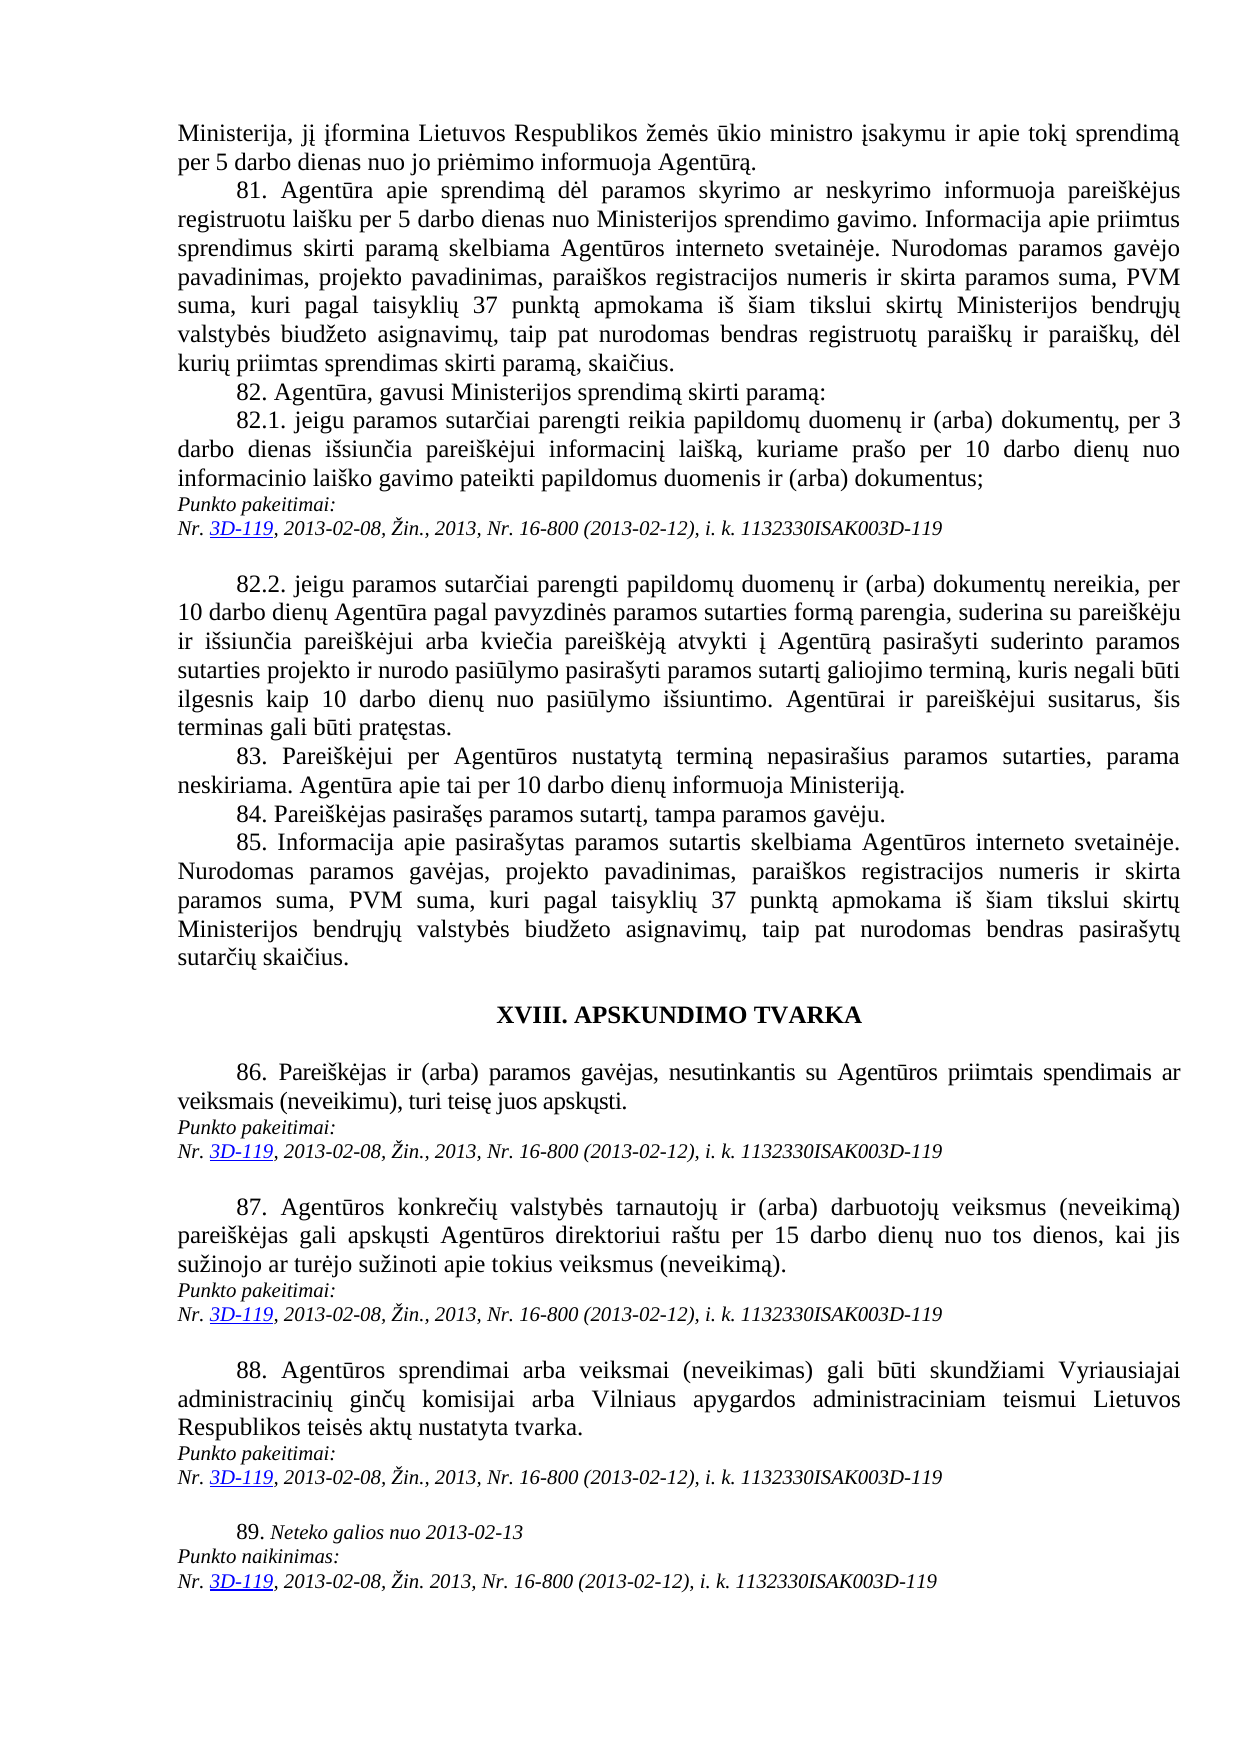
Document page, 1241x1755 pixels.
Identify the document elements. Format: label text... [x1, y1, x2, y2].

text 86. Pareiškėjas ir (arba) paramos gavėjas, nesutinkantis su Agentūros priimtais spendimais ar veiksmais (neveikimu), turi teisę juos apskųsti. [177, 1057, 1181, 1115]
text Punkto pakeitimai: [177, 1441, 1181, 1465]
text Ministerija, jį įformina Lietuvos Respublikos žemės ūkio ministro įsakymu ir apie tokį sprendimą per 5 darbo dienas nuo jo priėmimo informuoja Agentūrą. [177, 118, 1181, 176]
text Punkto pakeitimai: [177, 492, 1181, 516]
text 82.1. jeigu paramos sutarčiai parengti reikia papildomų duomenų ir (arba) dokumentų, per 3 darbo dienas išsiunčia pareiškėjui informacinį laišką, kuriame prašo per 10 darbo dienų nuo informacinio laiško gavimo pateikti papildomus duomenis ir (arba) dokumentus; [177, 406, 1181, 492]
text 83. Pareiškėjui per Agentūros nustatytą terminą nepasirašius paramos sutarties, parama neskiriama. Agentūra apie tai per 10 darbo dienų informuoja Ministeriją. [177, 741, 1181, 799]
text 84. Pareiškėjas pasirašęs paramos sutartį, tampa paramos gavėju. [177, 799, 1181, 827]
text XVIII. APSKUNDIMO TVARKA [177, 1000, 1181, 1029]
text 81. Agentūra apie sprendimą dėl paramos skyrimo ar neskyrimo informuoja pareiškėjus registruotu laišku per 5 darbo dienas nuo Ministerijos sprendimo gavimo. Informacija apie priimtus sprendimus skirti paramą skelbiama Agentūros interneto svetainėje. Nurodomas paramos gavėjo pavadinimas, projekto pavadinimas, paraiškos registracijos numeris ir skirta paramos suma, PVM suma, kuri pagal taisyklių 37 punktą apmokama iš šiam tikslui skirtų Ministerijos bendrųjų valstybės biudžeto asignavimų, taip pat nurodomas bendras registruotų paraiškų ir paraiškų, dėl kurių priimtas sprendimas skirti paramą, skaičius. [177, 176, 1181, 377]
text Nr. 3D-119, 2013-02-08, Žin., 2013, Nr. 16-800 (2013-02-12), i. k. 1132330ISAK003D-119 [177, 1139, 1181, 1163]
text 82.2. jeigu paramos sutarčiai parengti papildomų duomenų ir (arba) dokumentų nereikia, per 10 darbo dienų Agentūra pagal pavyzdinės paramos sutarties formą parengia, suderina su pareiškėju ir išsiunčia pareiškėjui arba kviečia pareiškėją atvykti į Agentūrą pasirašyti suderinto paramos sutarties projekto ir nurodo pasiūlymo pasirašyti paramos sutartį galiojimo terminą, kuris negali būti ilgesnis kaip 10 darbo dienų nuo pasiūlymo išsiuntimo. Agentūrai ir pareiškėjui susitarus, šis terminas gali būti pratęstas. [177, 569, 1181, 741]
text Nr. 3D-119, 2013-02-08, Žin., 2013, Nr. 16-800 (2013-02-12), i. k. 1132330ISAK003D-119 [177, 1465, 1181, 1489]
text 87. Agentūros konkrečių valstybės tarnautojų ir (arba) darbuotojų veiksmus (neveikimą) pareiškėjas gali apskųsti Agentūros direktoriui raštu per 15 darbo dienų nuo tos dienos, kai jis sužinojo ar turėjo sužinoti apie tokius veiksmus (neveikimą). [177, 1192, 1181, 1278]
text Nr. 3D-119, 2013-02-08, Žin., 2013, Nr. 16-800 (2013-02-12), i. k. 1132330ISAK003D-119 [177, 1302, 1181, 1326]
text Nr. 3D-119, 2013-02-08, Žin. 2013, Nr. 16-800 (2013-02-12), i. k. 1132330ISAK003D-119 [177, 1568, 1181, 1593]
text Punkto pakeitimai: [177, 1278, 1181, 1302]
text 85. Informacija apie pasirašytas paramos sutartis skelbiama Agentūros interneto svetainėje. Nurodomas paramos gavėjas, projekto pavadinimas, paraiškos registracijos numeris ir skirta paramos suma, PVM suma, kuri pagal taisyklių 37 punktą apmokama iš šiam tikslui skirtų Ministerijos bendrųjų valstybės biudžeto asignavimų, taip pat nurodomas bendras pasirašytų sutarčių skaičius. [177, 827, 1181, 971]
text Nr. 3D-119, 2013-02-08, Žin., 2013, Nr. 16-800 (2013-02-12), i. k. 1132330ISAK003D-119 [177, 516, 1181, 540]
text Punkto naikinimas: [177, 1544, 1181, 1568]
text 88. Agentūros sprendimai arba veiksmai (neveikimas) gali būti skundžiami Vyriausiajai administracinių ginčų komisijai arba Vilniaus apygardos administraciniam teismui Lietuvos Respublikos teisės aktų nustatyta tvarka. [177, 1355, 1181, 1441]
text 82. Agentūra, gavusi Ministerijos sprendimą skirti paramą: [177, 377, 1181, 406]
text 89. Neteko galios nuo 2013-02-13 [177, 1518, 1181, 1544]
text Punkto pakeitimai: [177, 1115, 1181, 1139]
